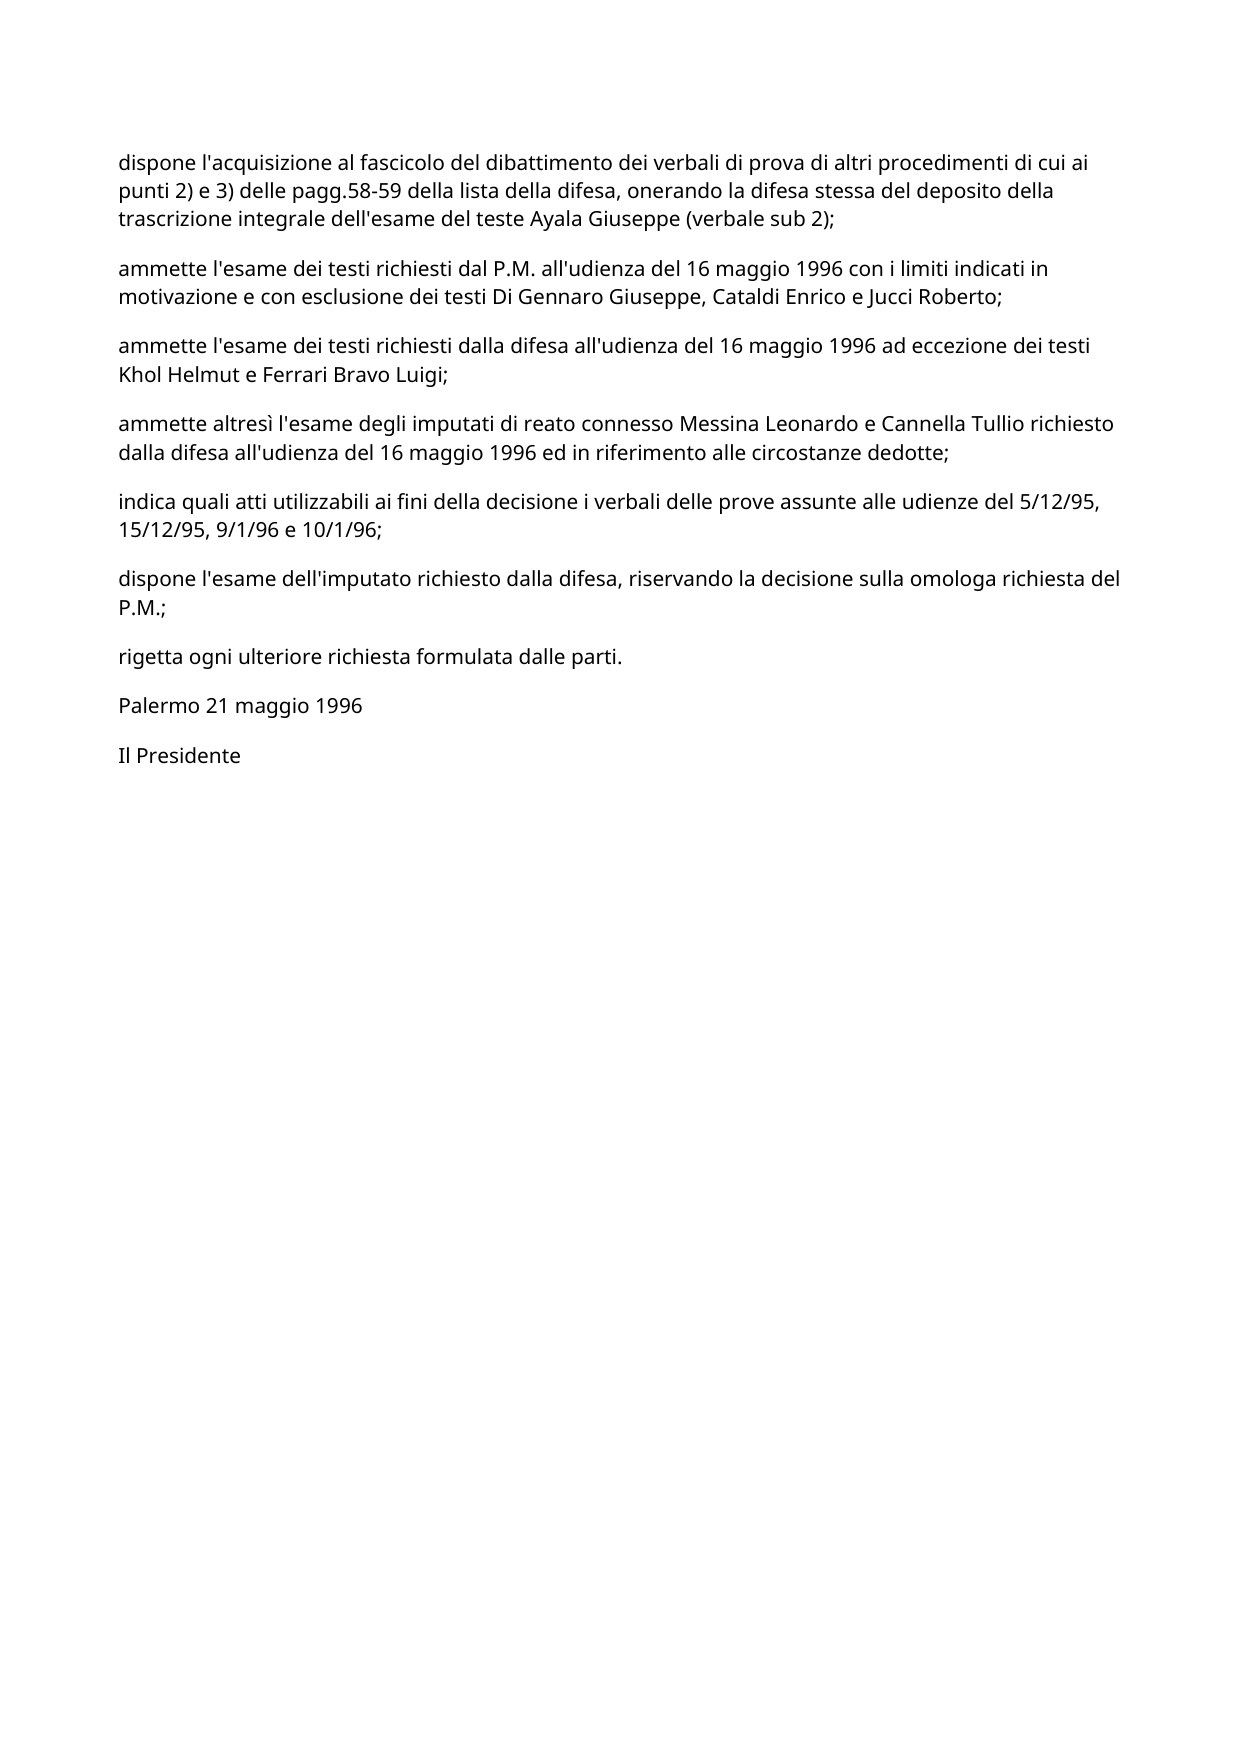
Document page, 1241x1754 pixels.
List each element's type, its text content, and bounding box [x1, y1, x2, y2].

text Palermo 21 maggio 1996 [118, 692, 1122, 720]
text ammette l'esame dei testi richiesti dalla difesa all'udienza del 16 maggio 1996 ad eccezione dei testi Khol Helmut e Ferrari Bravo Luigi; [118, 331, 1122, 388]
text ammette l'esame dei testi richiesti dal P.M. all'udienza del 16 maggio 1996 con i limiti indicati in motivazione e con esclusione dei testi Di Gennaro Giuseppe, Cataldi Enrico e Jucci Roberto; [118, 254, 1122, 311]
text ammette altresì l'esame degli imputati di reato connesso Messina Leonardo e Cannella Tullio richiesto dalla difesa all'udienza del 16 maggio 1996 ed in riferimento alle circostanze dedotte; [118, 409, 1122, 466]
text rigetta ogni ulteriore richiesta formulata dalle parti. [118, 642, 1122, 671]
text indica quali atti utilizzabili ai fini della decisione i verbali delle prove assunte alle udienze del 5/12/95, 15/12/95, 9/1/96 e 10/1/96; [118, 487, 1122, 544]
text dispone l'esame dell'imputato richiesto dalla difesa, riservando la decisione sulla omologa richiesta del P.M.; [118, 564, 1122, 621]
text Il Presidente [118, 741, 1122, 769]
text dispone l'acquisizione al fascicolo del dibattimento dei verbali di prova di altri procedimenti di cui ai punti 2) e 3) delle pagg.58-59 della lista della difesa, onerando la difesa stessa del deposito della trascrizione integrale dell'esame del teste Ayala Giuseppe (verbale sub 2); [118, 148, 1122, 233]
